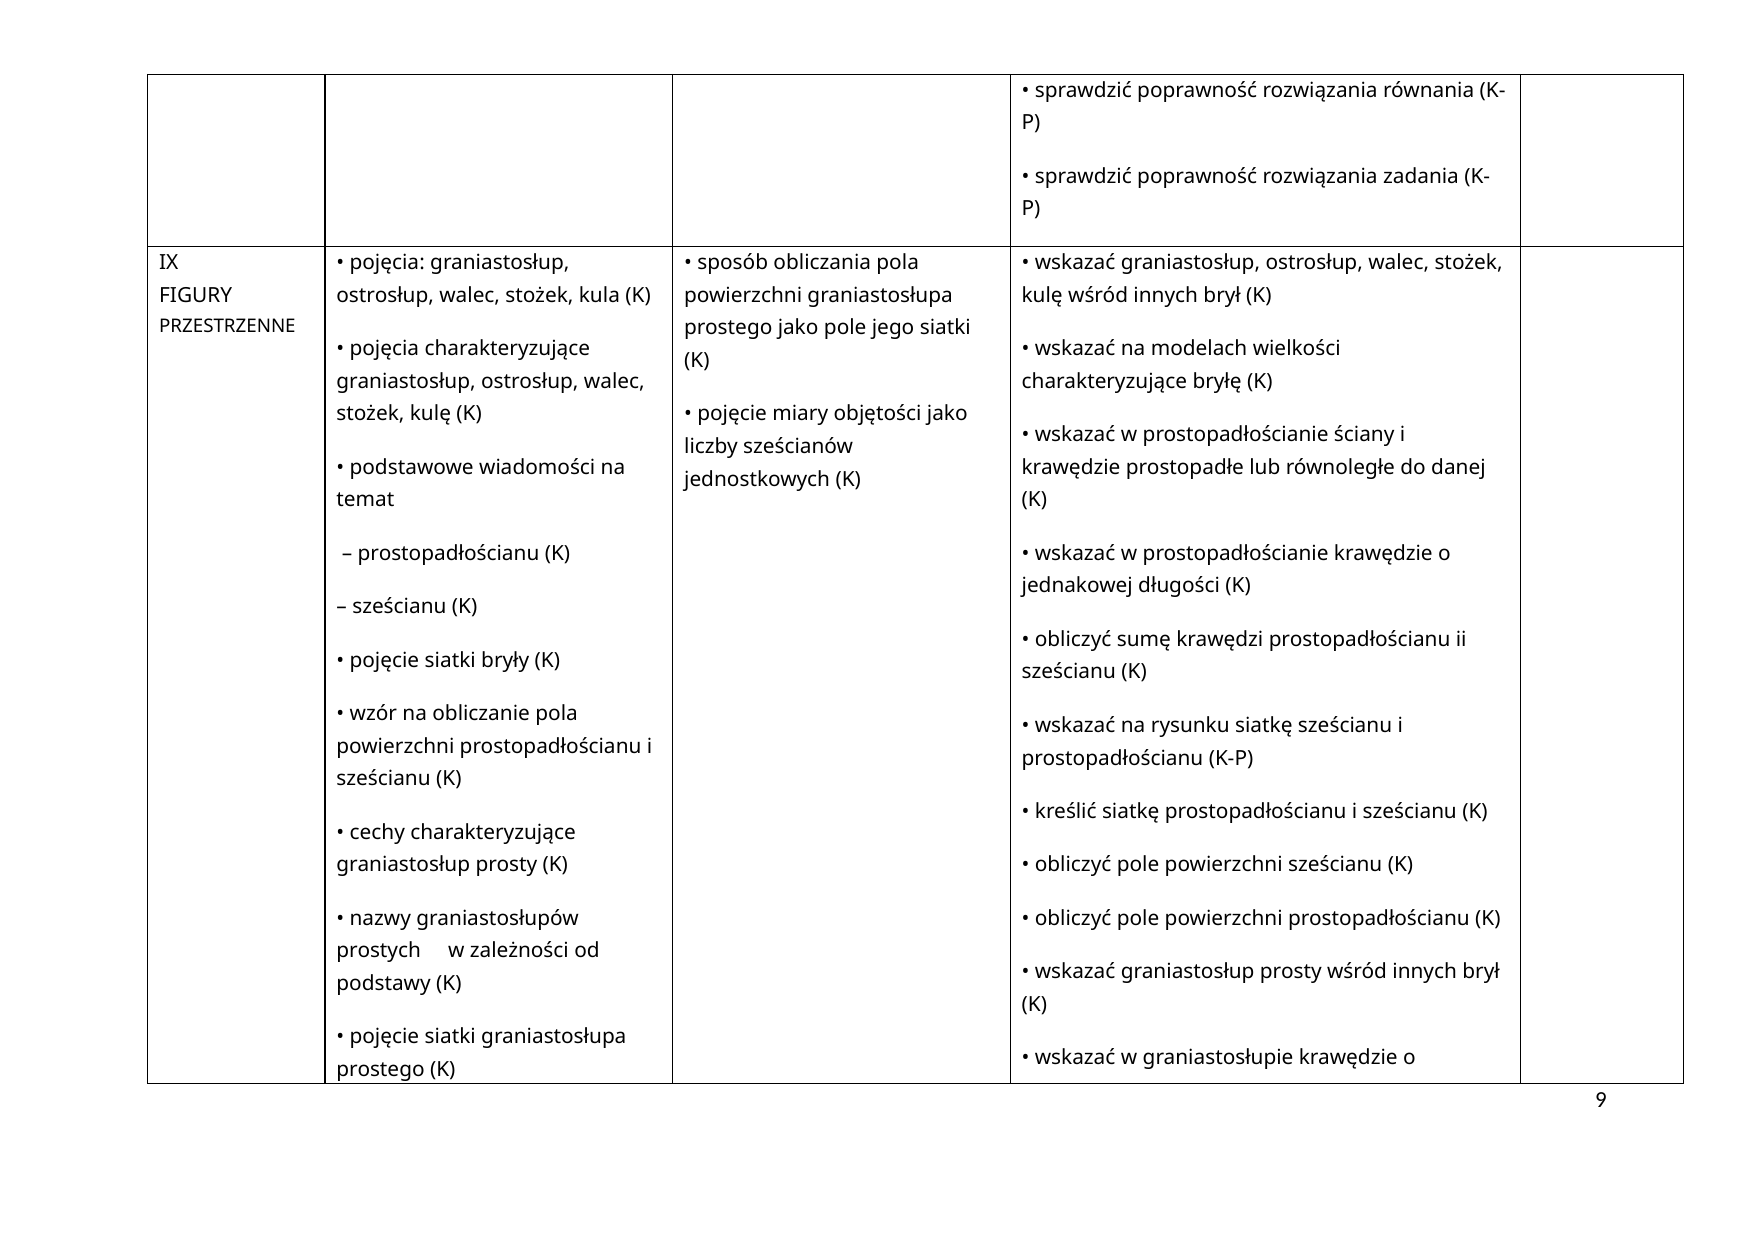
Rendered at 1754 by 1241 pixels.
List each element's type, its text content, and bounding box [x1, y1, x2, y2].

table_cell [326, 75, 672, 246]
table_cell • wskazać graniastosłup, ostrosłup, walec, stożek, kulę wśród innych brył (K) • wskazać na modelach wielkości charakteryzujące bryłę (K) • wskazać w prostopadłościanie ściany i krawędzie prostopadłe lub równoległe do danej (K) • wskazać w prostopadłościanie krawędzie o jednakowej długości (K) • obliczyć sumę krawędzi prostopadłościanu ii sześcianu (K) • wskazać na rysunku siatkę sześcianu i prostopadłościanu (K-P) • kreślić siatkę prostopadłościanu i sześcianu (K) • obliczyć pole powierzchni sześcianu (K) • obliczyć pole powierzchni prostopadłościanu (K) • wskazać graniastosłup prosty wśród innych brył (K) • wskazać w graniastosłupie krawędzie o [1011, 247, 1520, 1083]
table_cell [1521, 247, 1683, 1083]
table_cell [148, 75, 324, 246]
table_cell • pojęcia: graniastosłup, ostrosłup, walec, stożek, kula (K) • pojęcia charakteryzujące graniastosłup, ostrosłup, walec, stożek, kulę (K) • podstawowe wiadomości na temat – prostopadłościanu (K) – sześcianu (K) • pojęcie siatki bryły (K) • wzór na obliczanie pola powierzchni prostopadłościanu i sześcianu (K) • cechy charakteryzujące graniastosłup prosty (K) • nazwy graniastosłupów prostych w zależności od podstawy (K) • pojęcie siatki graniastosłupa prostego (K) [326, 247, 672, 1083]
table_cell IX FIGURY PRZESTRZENNE [148, 247, 324, 1083]
table_cell [1521, 75, 1683, 246]
table_cell • sposób obliczania pola powierzchni graniastosłupa prostego jako pole jego siatki (K) • pojęcie miary objętości jako liczby sześcianów jednostkowych (K) [673, 247, 1010, 1083]
table_cell [673, 75, 1010, 246]
table_cell • sprawdzić poprawność rozwiązania równania (K-P) • sprawdzić poprawność rozwiązania zadania (K-P) [1011, 75, 1520, 246]
